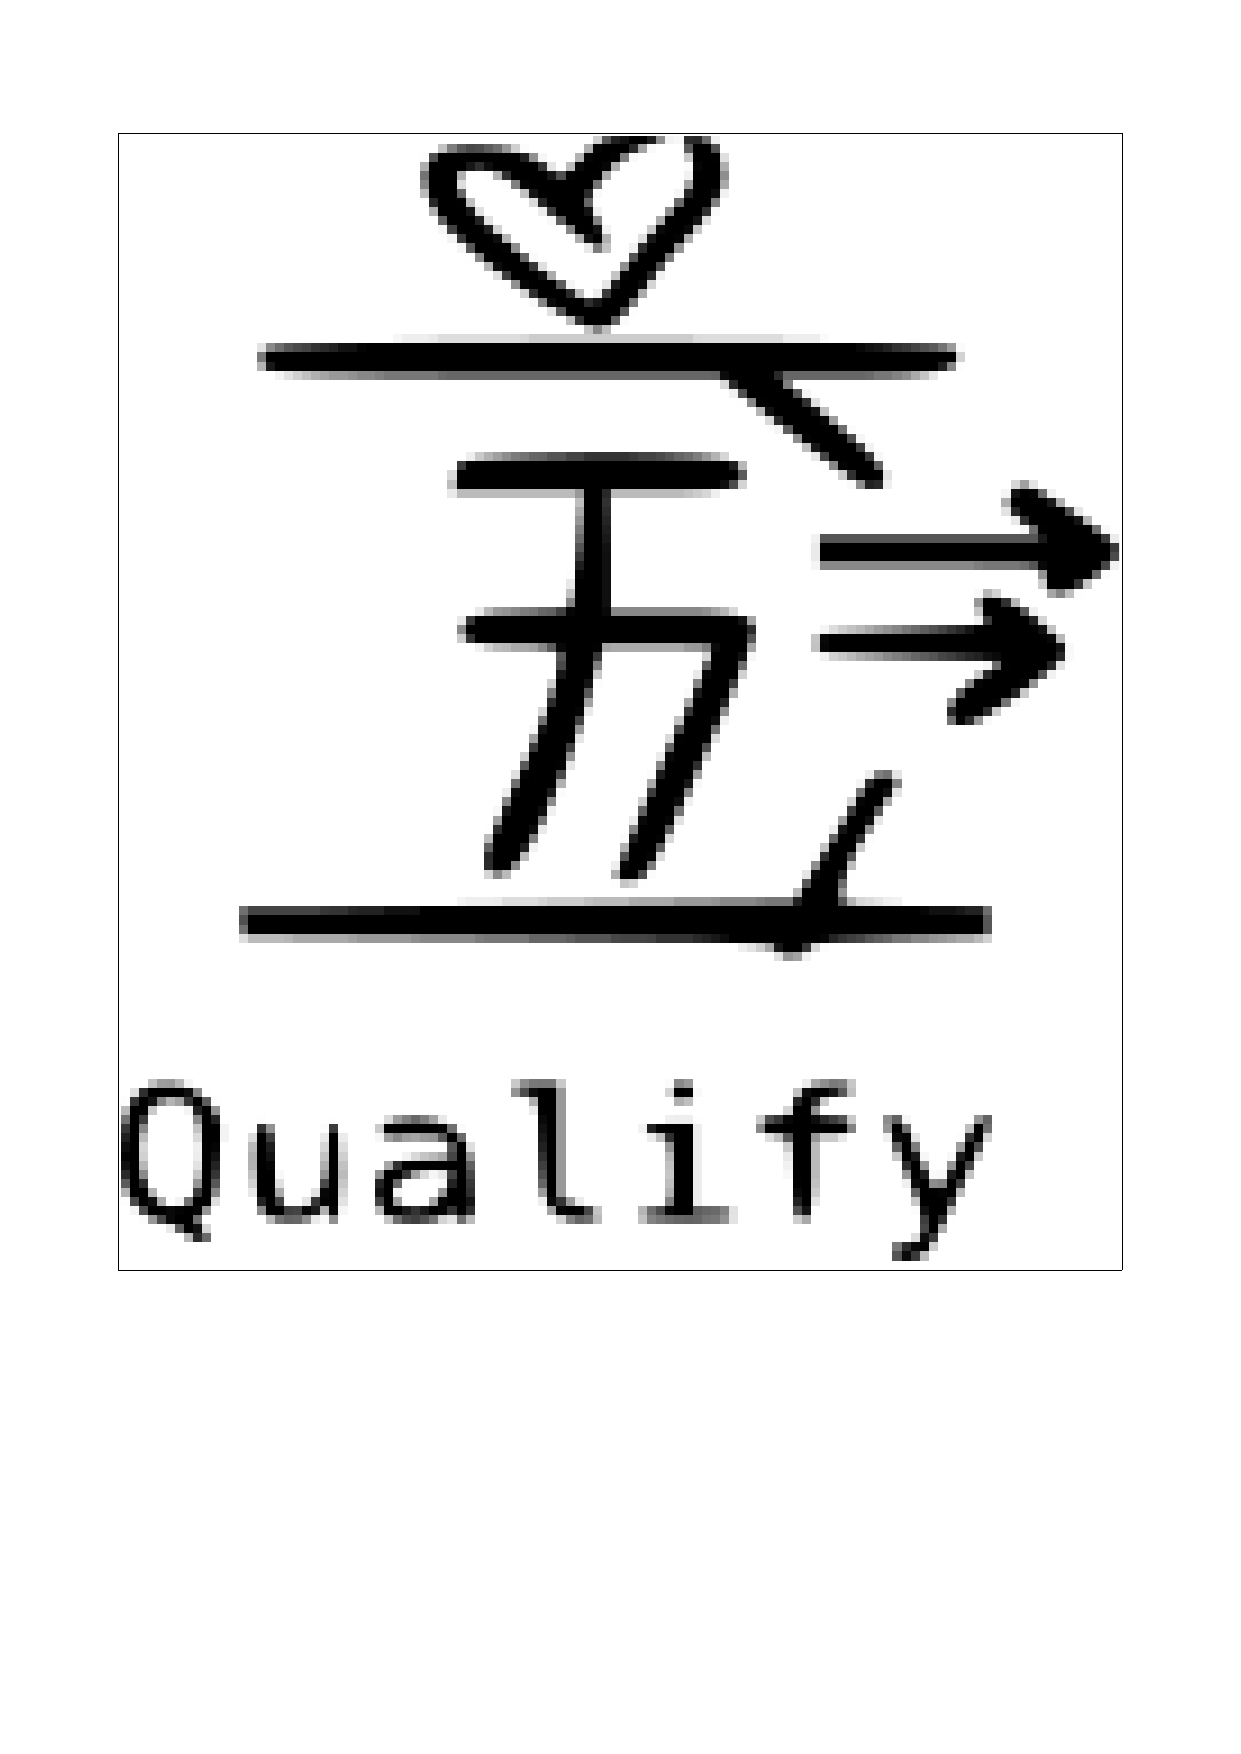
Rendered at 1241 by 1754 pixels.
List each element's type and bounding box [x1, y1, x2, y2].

table_header [119, 134, 1122, 1270]
picture [121, 136, 1120, 1261]
